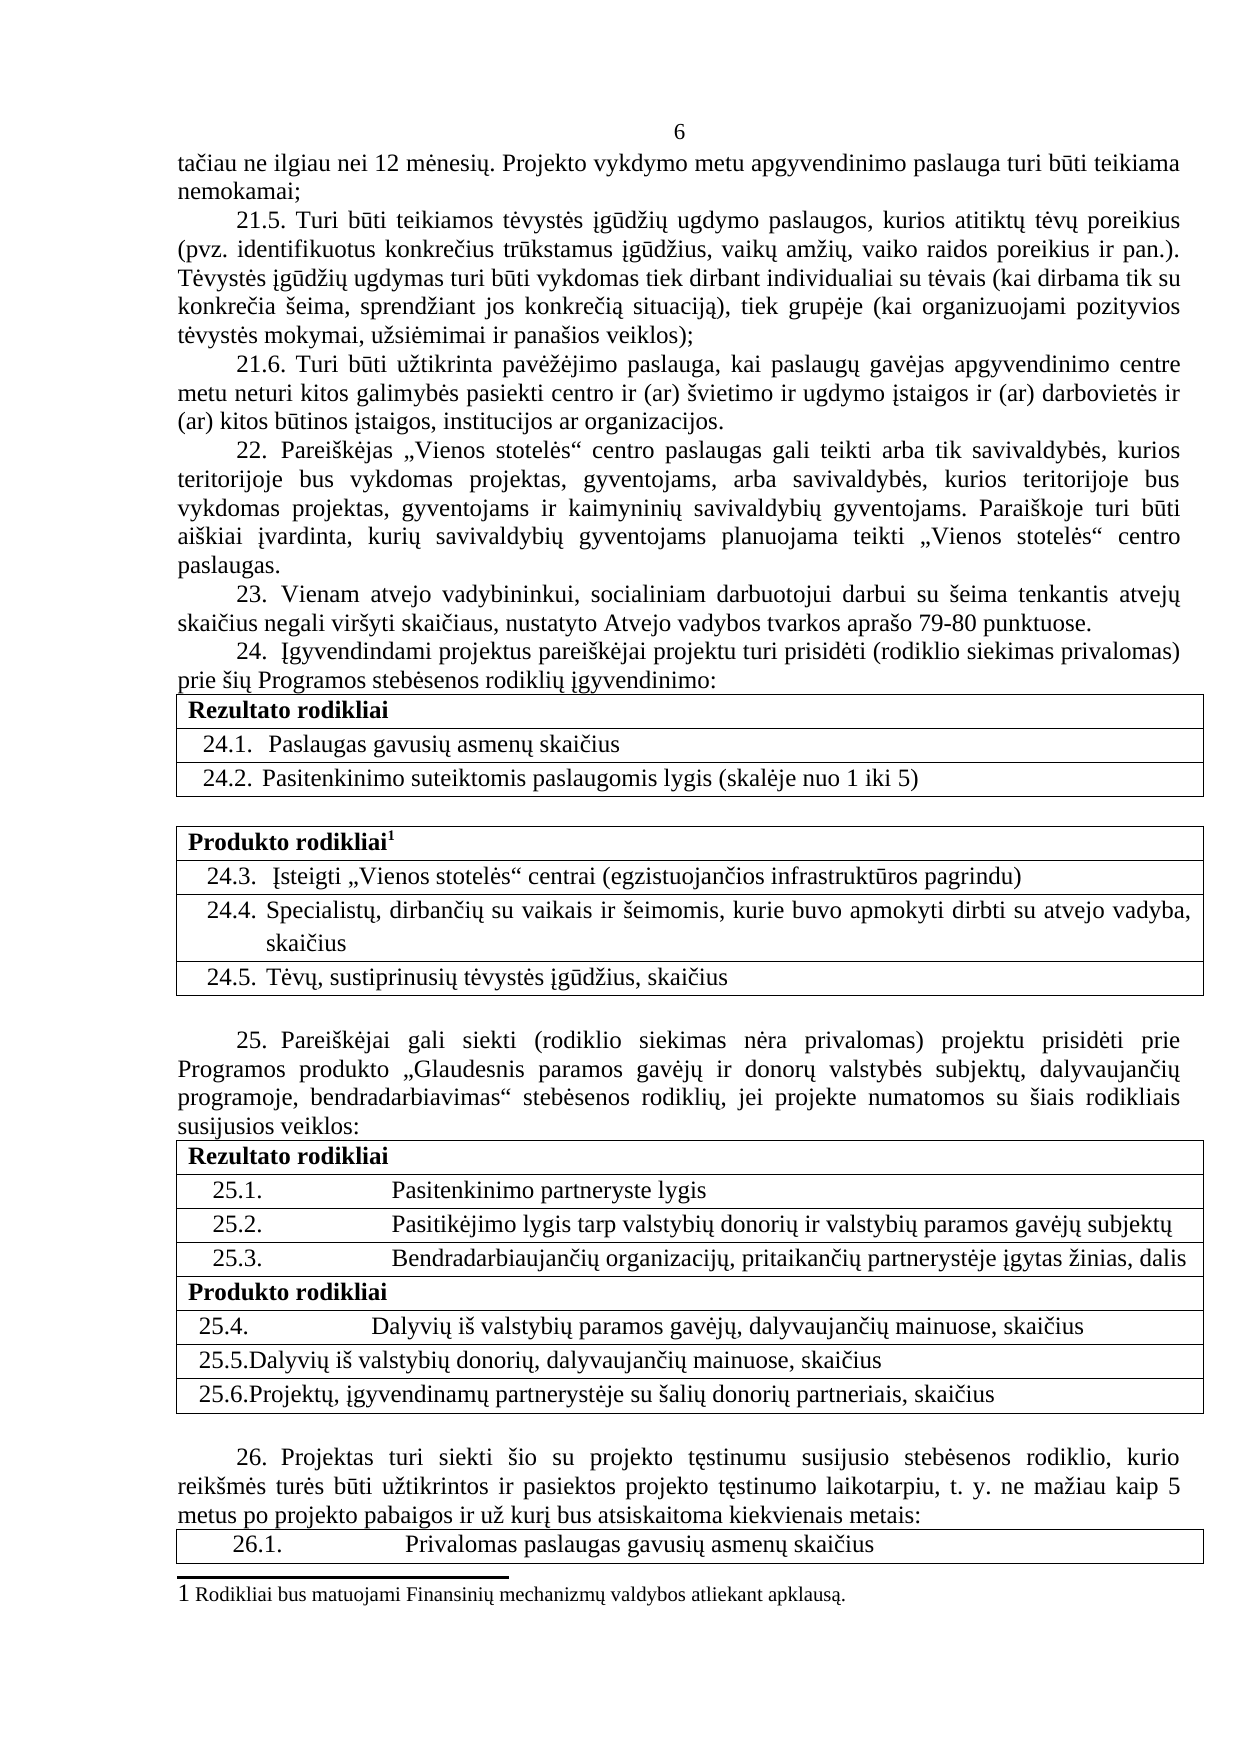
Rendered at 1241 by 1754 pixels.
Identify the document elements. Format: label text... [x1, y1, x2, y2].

table_cell 24.1. Paslaugas gavusių asmenų skaičius [177, 729, 1203, 762]
table_cell 24.3. Įsteigti „Vienos stotelės“ centrai (egzistuojančios infrastruktūros pagrindu) [177, 861, 1203, 894]
table_header Rezultato rodikliai [177, 1141, 1203, 1174]
text 22. Pareiškėjas „Vienos stotelės“ centro paslaugas gali teikti arba tik savivaldybės, kurios teritorijoje bus vykdomas projektas, gyventojams, arba savivaldybės, kurios teritorijoje bus vykdomas projektas, gyventojams ir kaimyninių savivaldybių gyventojams. Paraiškoje turi būti aiškiai įvardinta, kurių savivaldybių gyventojams planuojama teikti „Vienos stotelės“ centro paslaugas. [177, 435, 1181, 579]
table_cell 25.5. Dalyvių iš valstybių donorių, dalyvaujančių mainuose, skaičius [177, 1345, 1203, 1378]
table_cell 25.4. Dalyvių iš valstybių paramos gavėjų, dalyvaujančių mainuose, skaičius [177, 1311, 1203, 1344]
table_cell 24.2. Pasitenkinimo suteiktomis paslaugomis lygis (skalėje nuo 1 iki 5) [177, 763, 1203, 796]
table_header Produkto rodikliai [177, 827, 1203, 860]
text 21.5. Turi būti teikiamos tėvystės įgūdžių ugdymo paslaugos, kurios atitiktų tėvų poreikius (pvz. identifikuotus konkrečius trūkstamus įgūdžius, vaikų amžių, vaiko raidos poreikius ir pan.). Tėvystės įgūdžių ugdymas turi būti vykdomas tiek dirbant individualiai su tėvais (kai dirbama tik su konkrečia šeima, sprendžiant jos konkrečią situaciją), tiek grupėje (kai organizuojami pozityvios tėvystės mokymai, užsiėmimai ir panašios veiklos); [177, 205, 1181, 349]
table_header 26.1. Privalomas paslaugas gavusių asmenų skaičius [177, 1530, 1203, 1562]
table_cell 24.5. Tėvų, sustiprinusių tėvystės įgūdžius, skaičius [177, 962, 1203, 995]
table_cell Produkto rodikliai [177, 1277, 1203, 1310]
text 24. Įgyvendindami projektus pareiškėjai projektu turi prisidėti (rodiklio siekimas privalomas) prie šių Programos stebėsenos rodiklių įgyvendinimo: [177, 636, 1181, 694]
text 23. Vienam atvejo vadybininkui, socialiniam darbuotojui darbui su šeima tenkantis atvejų skaičius negali viršyti skaičiaus, nustatyto Atvejo vadybos tvarkos aprašo 79-80 punktuose. [177, 579, 1181, 636]
table_cell 25.2. Pasitikėjimo lygis tarp valstybių donorių ir valstybių paramos gavėjų subjektų [177, 1209, 1203, 1242]
table_header Rezultato rodikliai [177, 695, 1203, 728]
table_cell 25.3. Bendradarbiaujančių organizacijų, pritaikančių partnerystėje įgytas žinias, dalis [177, 1243, 1203, 1276]
text 25. Pareiškėjai gali siekti (rodiklio siekimas nėra privalomas) projektu prisidėti prie Programos produkto „Glaudesnis paramos gavėjų ir donorų valstybės subjektų, dalyvaujančių programoje, bendradarbiavimas“ stebėsenos rodiklių, jei projekte numatomos su šiais rodikliais susijusios veiklos: [177, 1025, 1181, 1140]
table_cell 25.1. Pasitenkinimo partneryste lygis [177, 1175, 1203, 1208]
text tačiau ne ilgiau nei 12 mėnesių. Projekto vykdymo metu apgyvendinimo paslauga turi būti teikiama nemokamai; [177, 148, 1181, 205]
text 21.6. Turi būti užtikrinta pavėžėjimo paslauga, kai paslaugų gavėjas apgyvendinimo centre metu neturi kitos galimybės pasiekti centro ir (ar) švietimo ir ugdymo įstaigos ir (ar) darbovietės ir (ar) kitos būtinos įstaigos, institucijos ar organizacijos. [177, 349, 1181, 435]
text 26. Projektas turi siekti šio su projekto tęstinumu susijusio stebėsenos rodiklio, kurio reikšmės turės būti užtikrintos ir pasiektos projekto tęstinumo laikotarpiu, t. y. ne mažiau kaip 5 metus po projekto pabaigos ir už kurį bus atsiskaitoma kiekvienais metais: [177, 1442, 1181, 1528]
table_cell 25.6. Projektų, įgyvendinamų partnerystėje su šalių donorių partneriais, skaičius [177, 1379, 1203, 1412]
table_cell 24.4. Specialistų, dirbančių su vaikais ir šeimomis, kurie buvo apmokyti dirbti su atvejo vadyba, skaičius [177, 895, 1203, 961]
